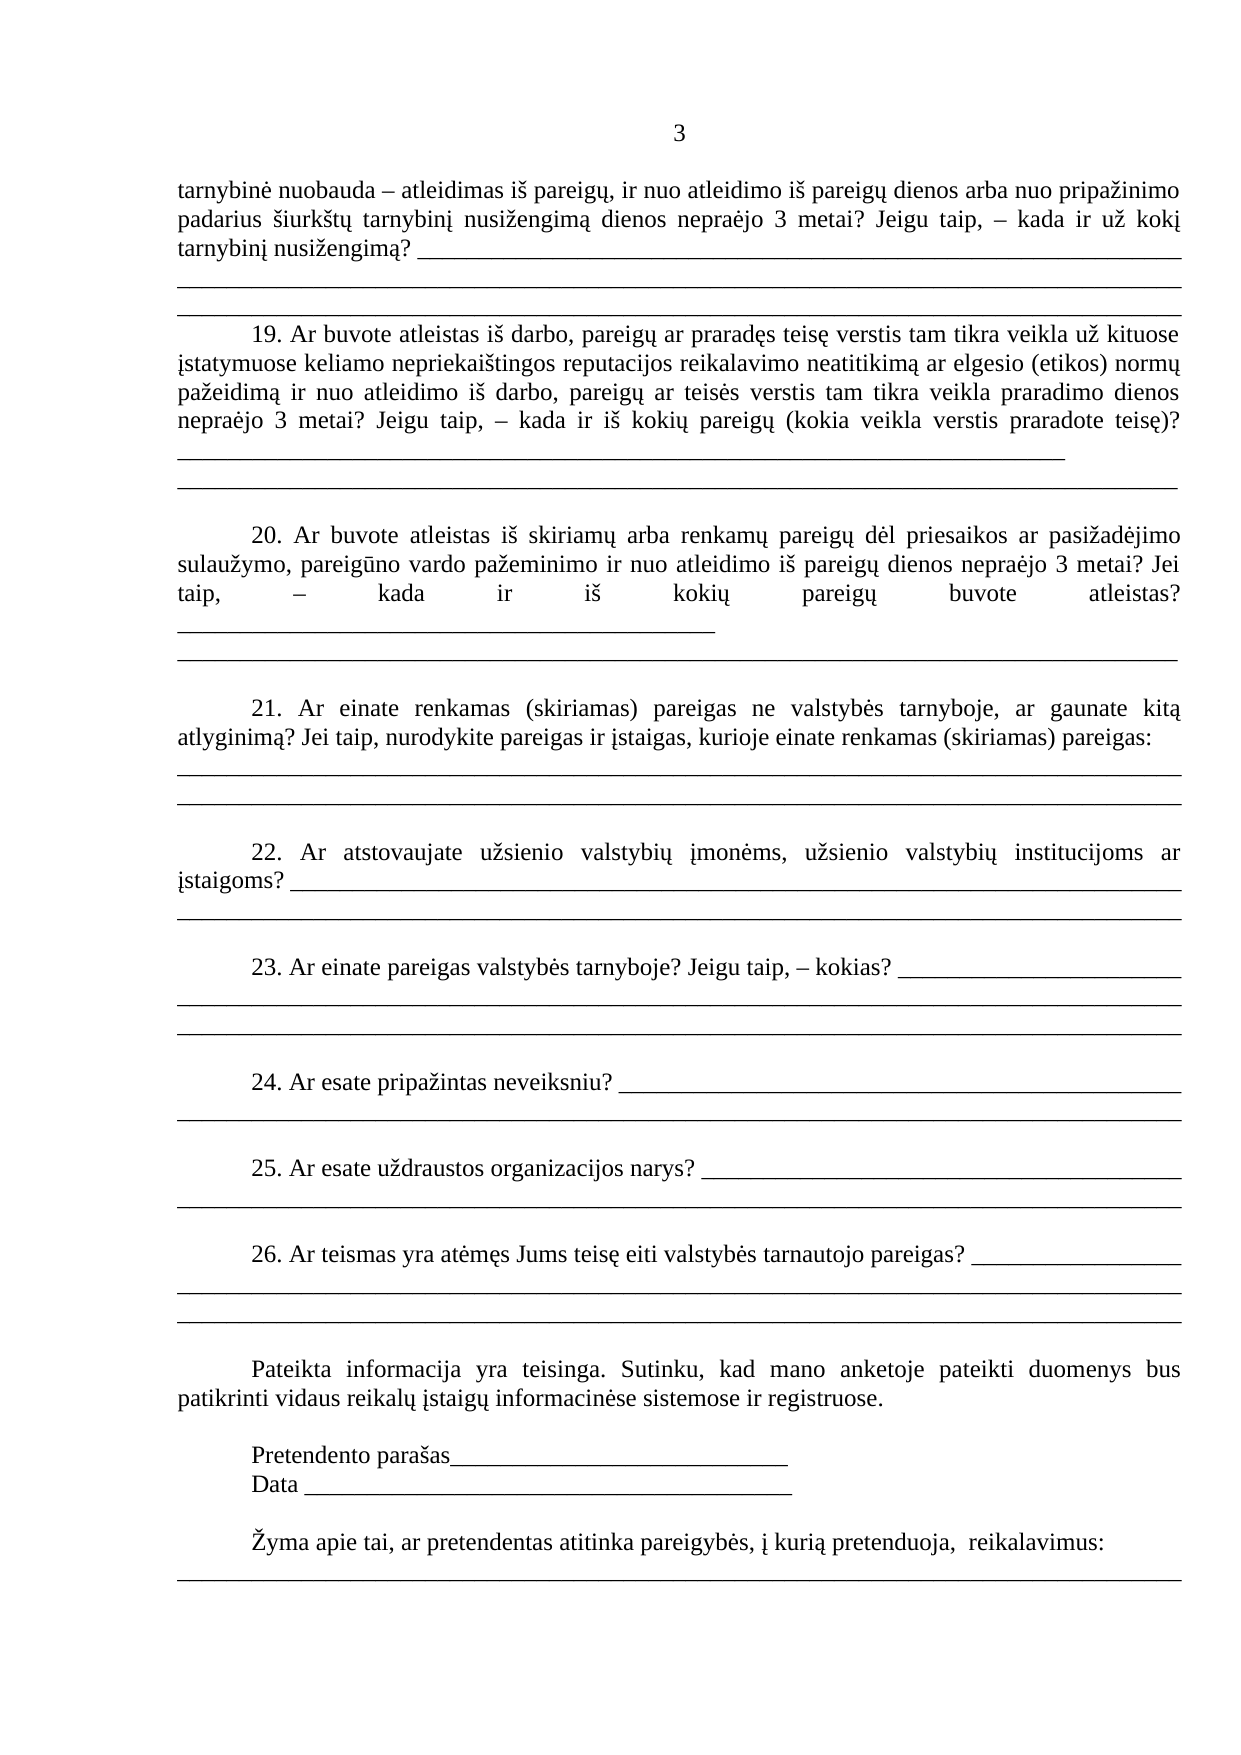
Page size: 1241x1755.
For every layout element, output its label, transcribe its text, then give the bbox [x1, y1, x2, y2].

text 21. Ar einate renkamas (skiriamas) pareigas ne valstybės tarnyboje, ar gaunate kitą atlyginimą? Jei taip, nurodykite pareigas ir įstaigas, kurioje einate renkamas (skiriamas) pareigas: [177, 693, 1181, 751]
text 24. Ar esate pripažintas neveiksniu? [177, 1067, 1181, 1096]
text 20. Ar buvote atleistas iš skiriamų arba renkamų pareigų dėl priesaikos ar pasižadėjimo sulaužymo, pareigūno vardo pažeminimo ir nuo atleidimo iš pareigų dienos nepraėjo 3 metai? Jei taip, – kada ir iš kokių pareigų buvote atleistas?___________________________________________ [177, 521, 1181, 636]
text Pretendento parašas___________________________ [177, 1441, 1181, 1469]
text Žyma apie tai, ar pretendentas atitinka pareigybės, į kurią pretenduoja, reikalavimus: [177, 1527, 1181, 1556]
text Data _______________________________________ [177, 1469, 1181, 1498]
text 26. Ar teismas yra atėmęs Jums teisę eiti valstybės tarnautojo pareigas? [177, 1239, 1181, 1268]
text 19. Ar buvote atleistas iš darbo, pareigų ar praradęs teisę verstis tam tikra veikla už kituose įstatymuose keliamo nepriekaištingos reputacijos reikalavimo neatitikimą ar elgesio (etikos) normų pažeidimą ir nuo atleidimo iš darbo, pareigų ar teisės verstis tam tikra veikla praradimo dienos nepraėjo 3 metai? Jeigu taip, – kada ir iš kokių pareigų (kokia veikla verstis praradote teisę)?_______________________________________________________________________ [177, 319, 1181, 463]
text ________________________________________________________________________________ [177, 636, 1181, 664]
text 23. Ar einate pareigas valstybės tarnyboje? Jeigu taip, – kokias? [177, 952, 1181, 981]
text ________________________________________________________________________________ [177, 463, 1181, 492]
text 25. Ar esate uždraustos organizacijos narys? [177, 1153, 1181, 1182]
text 22. Ar atstovaujate užsienio valstybių įmonėms, užsienio valstybių institucijoms ar įstaigoms? [177, 837, 1181, 894]
text 18. Ar buvote atleistas iš valstybės tarnautojo pareigų už šiurkščius tarnybinius nusižengimus arba pripažintas padaręs šiurkštų tarnybinį nusižengimą, už kurį būtų skiriama tarnybinė nuobauda – atleidimas iš pareigų, ir nuo atleidimo iš pareigų dienos arba nuo pripažinimo padarius šiurkštų tarnybinį nusižengimą dienos nepraėjo 3 metai? Jeigu taip, – kada ir už kokį tarnybinį nusižengimą? [177, 176, 1181, 262]
text Pateikta informacija yra teisinga. Sutinku, kad mano anketoje pateikti duomenys bus patikrinti vidaus reikalų įstaigų informacinėse sistemose ir registruose. [177, 1354, 1181, 1412]
